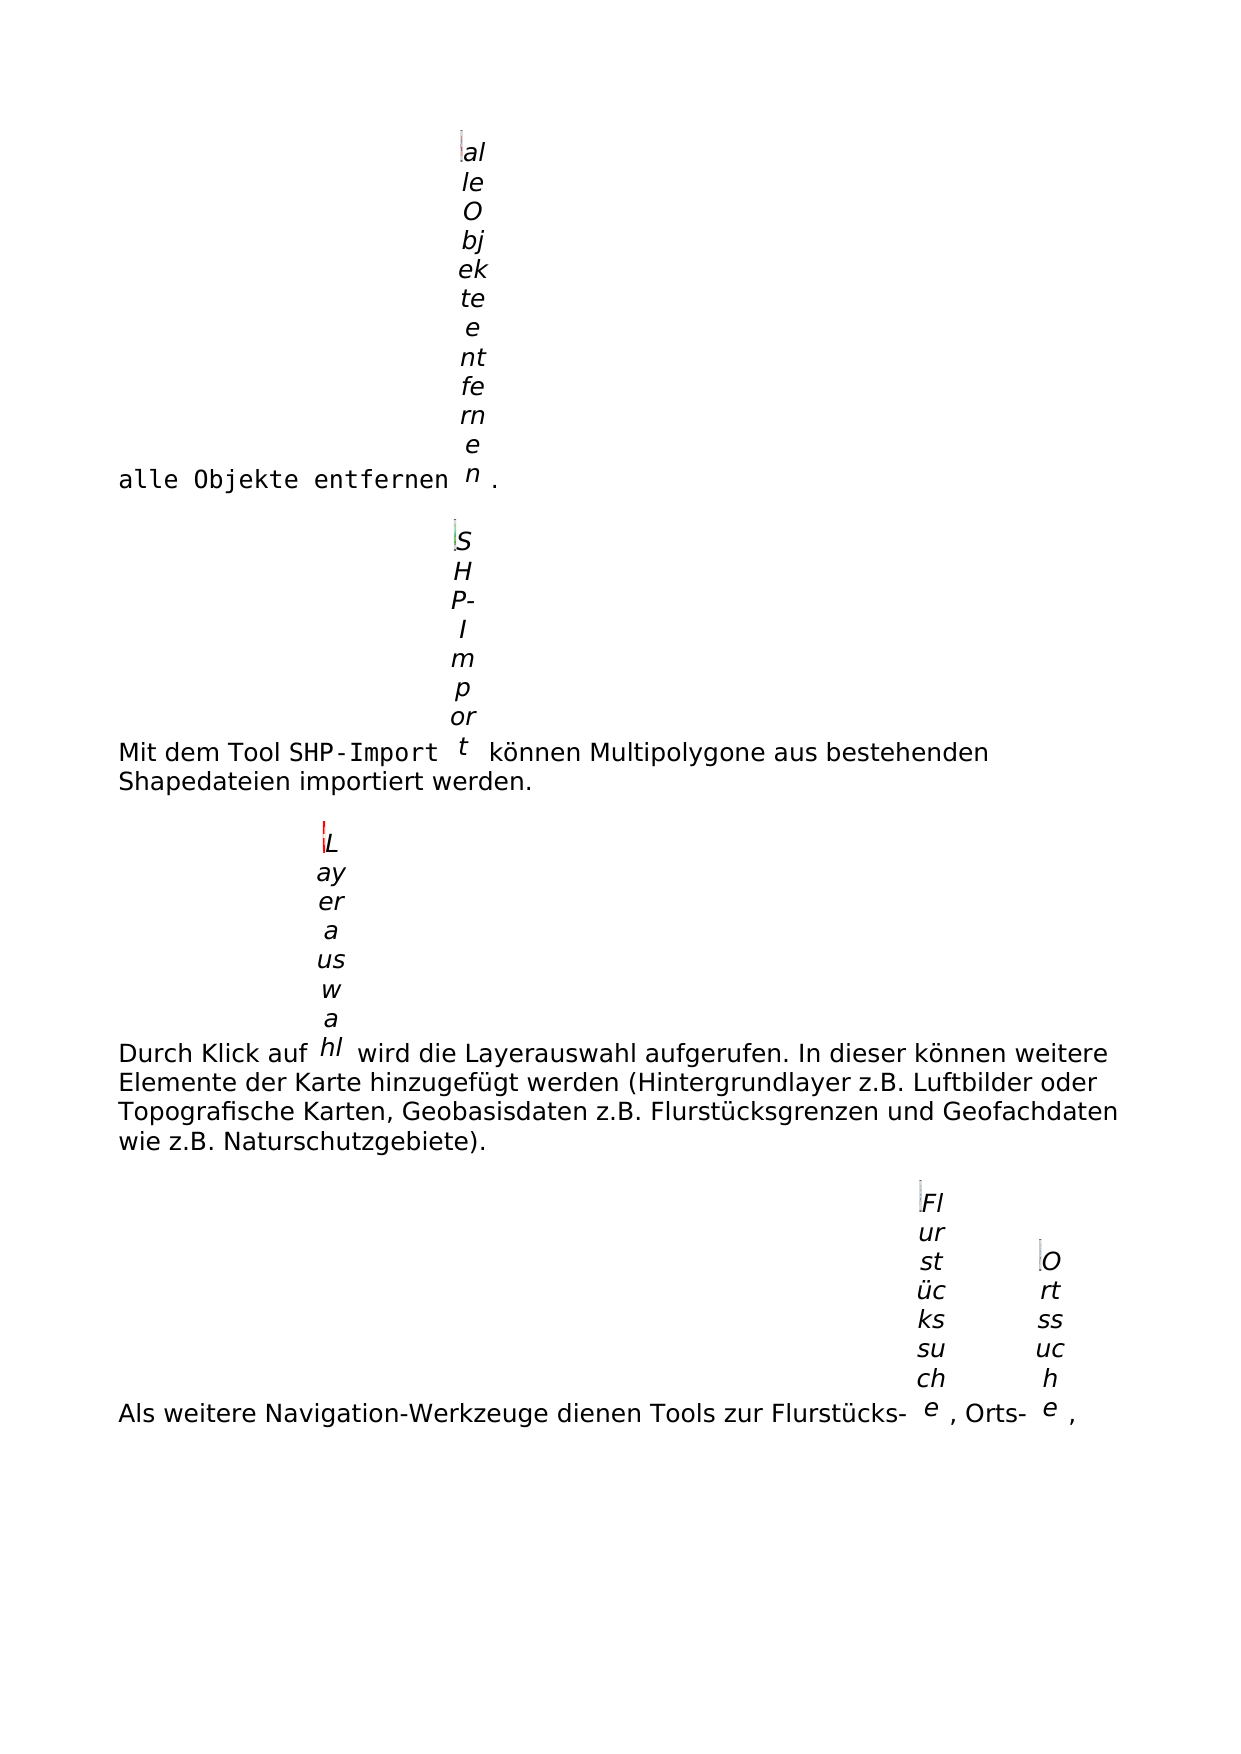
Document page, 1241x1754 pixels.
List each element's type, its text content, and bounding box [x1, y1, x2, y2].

text Durch Klick auf wird die Layerauswahl aufgerufen. In dieser können weitere Elemente der Karte hinzugefügt werden (Hintergrundlayer z.B. Luftbilder oder Topografische Karten, Geobasisdaten z.B. Flurstücksgrenzen und Geofachdaten wie z.B. Naturschutzgebiete). [118, 808, 1122, 1156]
text Als weitere Navigation-Werkzeuge dienen Tools zur Flurstücks- , Orts- , [118, 1168, 1122, 1428]
text alle Objekte entfernen . [118, 118, 1122, 494]
text Ortssuche [1035, 1239, 1068, 1422]
text Flurstückssuche [916, 1181, 949, 1422]
picture [453, 519, 457, 551]
text SHP-Import [447, 519, 481, 761]
picture [322, 821, 326, 853]
text Mit dem Tool SHP-Import können Multipolygone aus bestehenden Shapedateien importiert werden. [118, 507, 1122, 796]
text alle Objekte entfernen [457, 131, 491, 489]
text Layerauswahl [315, 821, 349, 1062]
